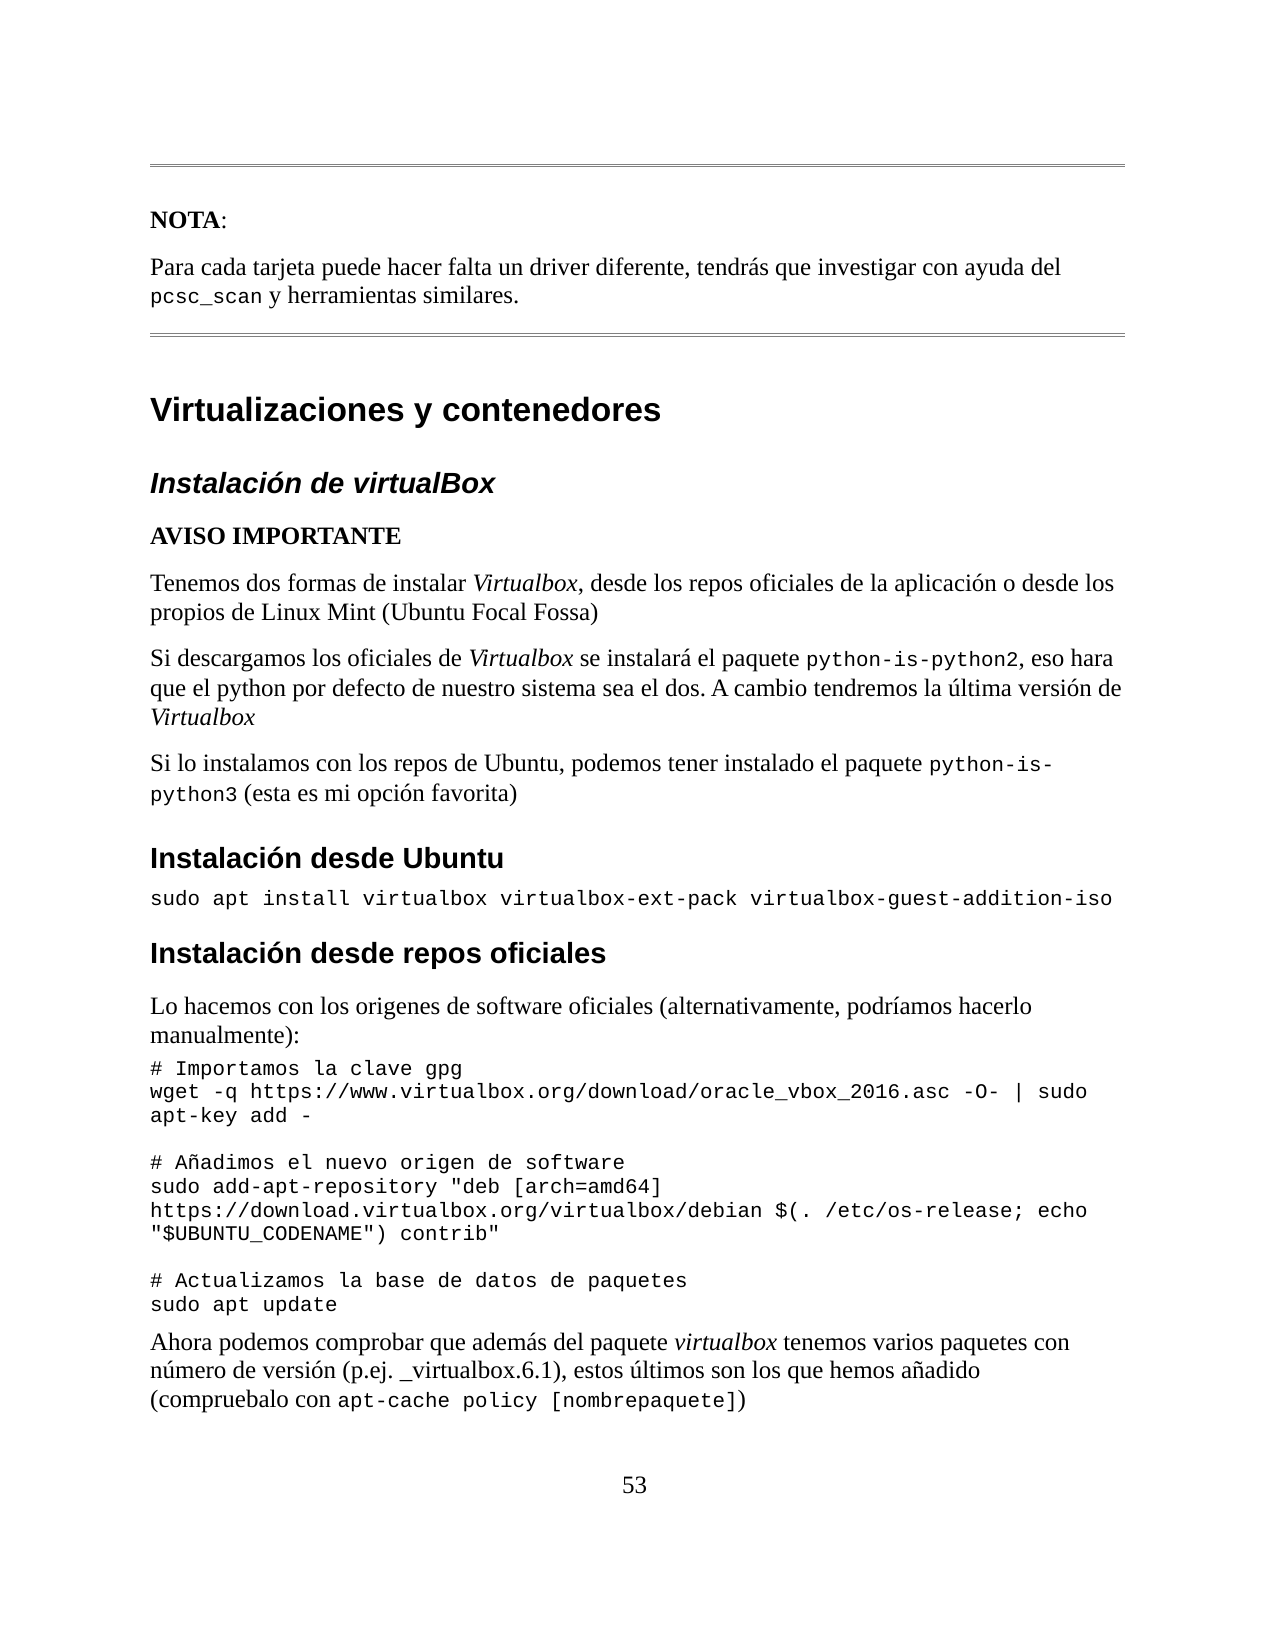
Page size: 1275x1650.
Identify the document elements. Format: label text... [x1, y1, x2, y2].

text # Actualizamos la base de datos de paquetes [150, 1271, 1125, 1294]
text Si descargamos los oficiales de Virtualbox se instalará el paquete python-is-python2, eso hara que el python por defecto de nuestro sistema sea el dos. A cambio tendremos la última versión de Virtualbox [150, 643, 1125, 731]
text NOTA: [150, 205, 1125, 234]
text sudo apt install virtualbox virtualbox-ext-pack virtualbox-guest-addition-iso [150, 888, 1125, 911]
text # Añadimos el nuevo origen de software [150, 1152, 1125, 1176]
text wget -q https://www.virtualbox.org/download/oracle_vbox_2016.asc -O- | sudo apt-key add - [150, 1081, 1125, 1129]
text Lo hacemos con los origenes de software oficiales (alternativamente, podríamos hacerlo manualmente): [150, 991, 1125, 1049]
text # Importamos la clave gpg [150, 1058, 1125, 1081]
text Si lo instalamos con los repos de Ubuntu, podemos tener instalado el paquete python-is-python3 (esta es mi opción favorita) [150, 748, 1125, 808]
text AVISO IMPORTANTE [150, 521, 1125, 550]
text Tenemos dos formas de instalar Virtualbox, desde los repos oficiales de la aplicación o desde los propios de Linux Mint (Ubuntu Focal Fossa) [150, 568, 1125, 626]
subtitle Virtualizaciones y contenedores [150, 390, 1125, 429]
subtitle Instalación de virtualBox [150, 466, 1125, 500]
text sudo add-apt-repository "deb [arch=amd64] https://download.virtualbox.org/virtualbox/debian $(. /etc/os-release; echo "$UBUNTU_CODENAME") contrib" [150, 1176, 1125, 1247]
text sudo apt update [150, 1294, 1125, 1318]
subtitle Instalación desde repos oficiales [150, 936, 1125, 970]
subtitle Instalación desde Ubuntu [150, 842, 1125, 875]
text Para cada tarjeta puede hacer falta un driver diferente, tendrás que investigar con ayuda del pcsc_scan y herramientas similares. [150, 252, 1125, 310]
text Ahora podemos comprobar que además del paquete virtualbox tenemos varios paquetes con número de versión (p.ej. _virtualbox.6.1), estos últimos son los que hemos añadido (compruebalo con apt-cache policy [nombrepaquete]) [150, 1327, 1125, 1414]
